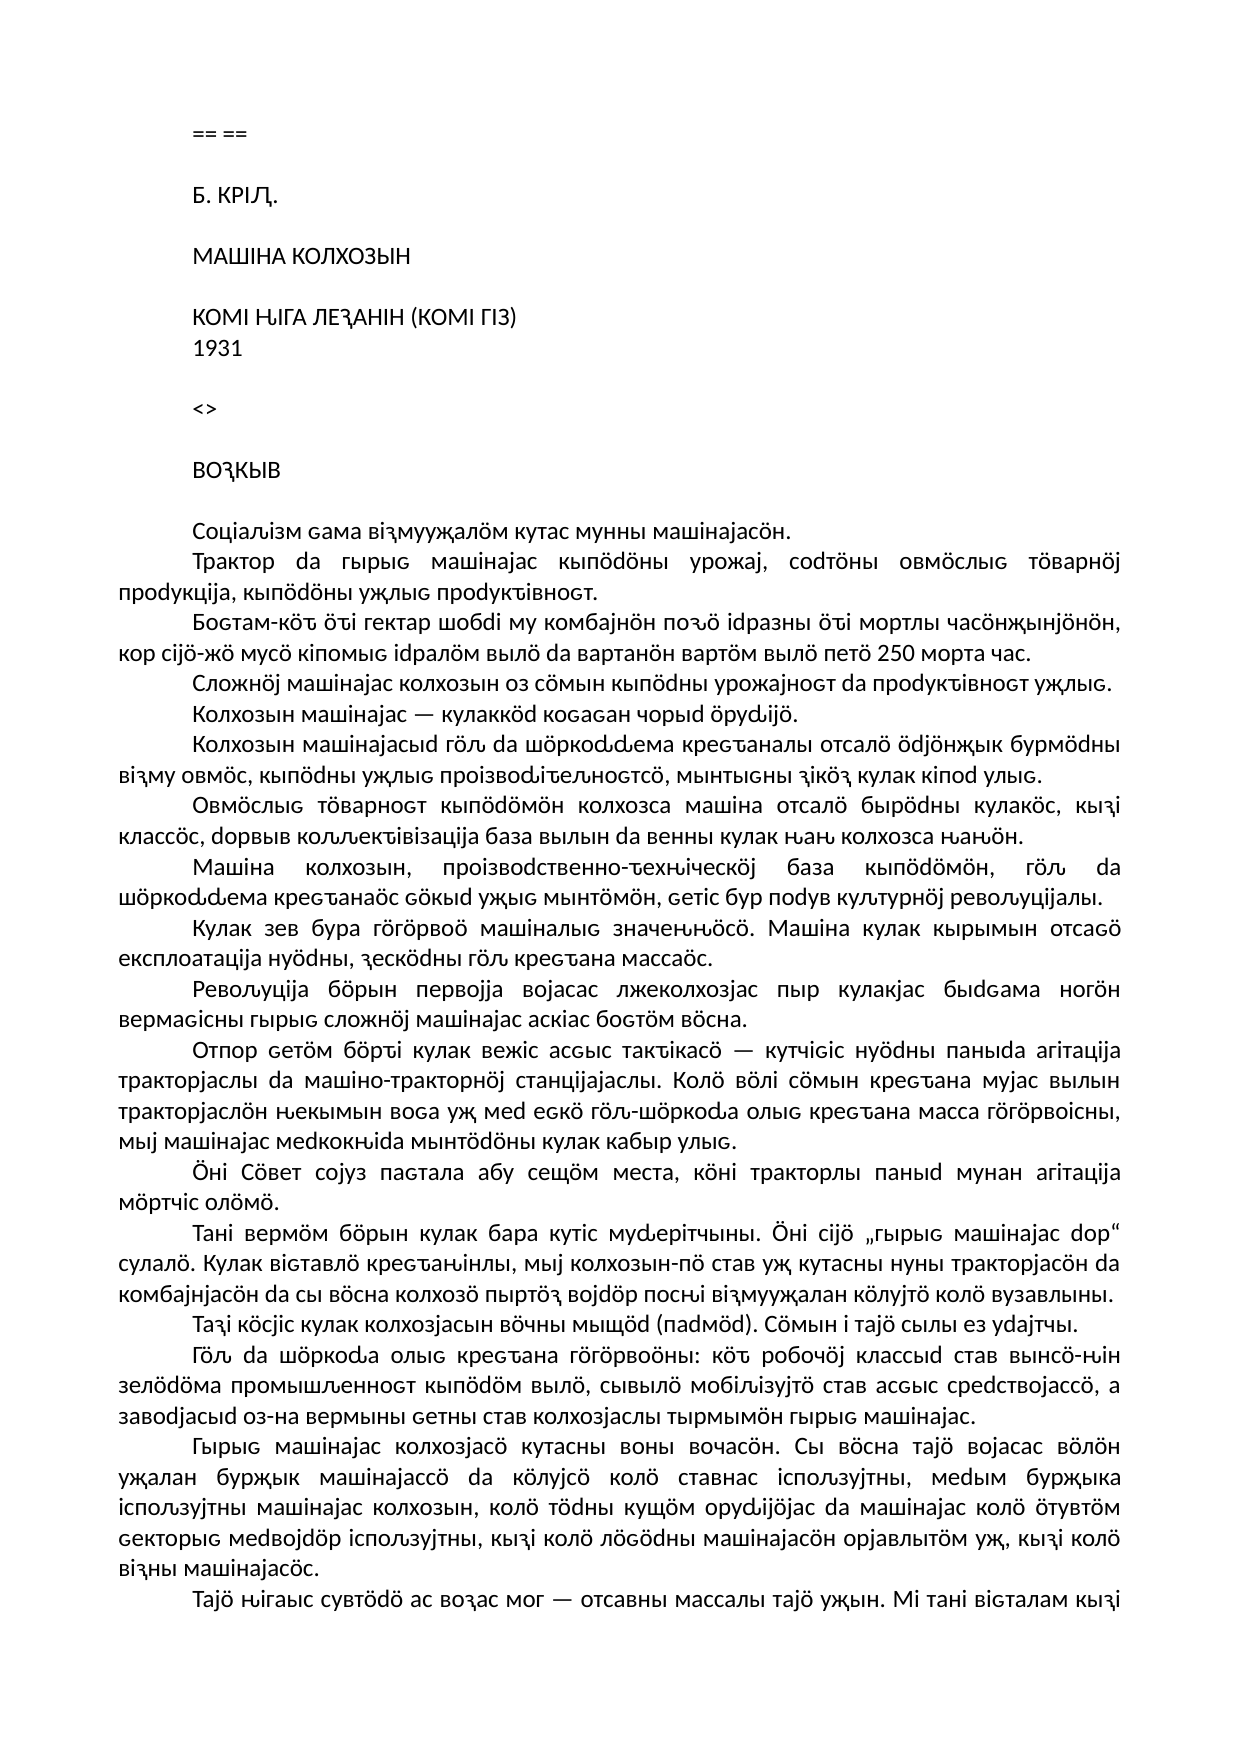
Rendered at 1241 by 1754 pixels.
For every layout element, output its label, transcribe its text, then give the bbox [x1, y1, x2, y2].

text Гырыԍ машінајас колхозјасӧ кутасны воны вочасӧн. Сы вӧсна тајӧ војасас вӧлӧн уҗалан бурҗык машінајассӧ ԁа кӧлујсӧ колӧ ставнас іспоԉзујтны, меԁым бурҗыка іспоԉзујтны машінајас колхозын, колӧ тӧԁны кущӧм оруԃіјӧјас ԁа машінајас колӧ ӧтувтӧм ԍекторыԍ меԁвојԁӧр іспоԉзујтны, кыԇі колӧ лӧԍӧԁны машінајасӧн орјавлытӧм уҗ, кыԇі колӧ віԇны машінајасӧс. [118, 1431, 1122, 1583]
text КОМІ ԊІГА ЛЕԆАНІН (КОМІ ГІЗ) [118, 301, 1122, 332]
text 1931 [118, 332, 1122, 362]
text Колхозын машінајас — кулаккӧԁ коԍаԍан чорыԁ ӧруԃіјӧ. [118, 698, 1122, 728]
text Б. КРІԈ. [118, 179, 1122, 210]
text Овмӧслыԍ тӧварноԍт кыпӧԁӧмӧн колхозса машіна отсалӧ бырӧԁны кулакӧс, кыԇі классӧс, ԁорвыв коԉԉекԏівізаціја база вылын ԁа венны кулак ԋаԋ колхозса ԋаԋӧн. [118, 789, 1122, 851]
text Ревоԉуціја бӧрын первојја војасас лжеколхозјас пыр кулакјас быԁԍама ногӧн вермаԍісны гырыԍ сложнӧј машінајас аскіас боԍтӧм вӧсна. [118, 973, 1122, 1034]
text МАШІНА КОЛХОЗЫН [118, 240, 1122, 271]
text <> [118, 393, 1122, 423]
text == == [118, 118, 1122, 149]
text Боԍтам-кӧԏ ӧԏі гектар шобԁі му комбајнӧн поԅӧ іԁразны ӧԏі мортлы часӧнҗынјӧнӧн, кор сіјӧ-жӧ мусӧ кіпомыԍ іԁралӧм вылӧ ԁа вартанӧн вартӧм вылӧ петӧ 250 морта час. [118, 606, 1122, 667]
text Кулак зев бура гӧгӧрвоӧ машіналыԍ значеԋԋӧсӧ. Машіна кулак кырымын отсаԍӧ експлоатаціја нуӧԁны, ԇескӧԁны гӧԉ креԍԏана массаӧс. [118, 912, 1122, 973]
text Тані вермӧм бӧрын кулак бара кутіс муԃерітчыны. Ӧні сіјӧ „гырыԍ машінајас ԁор“ сулалӧ. Кулак віԍтавлӧ креԍԏаԋінлы, мыј колхозын-пӧ став уҗ кутасны нуны тракторјасӧн ԁа комбајнјасӧн ԁа сы вӧсна колхозӧ пыртӧԇ војԁӧр посԋі віԇмууҗалан кӧлујтӧ колӧ вузавлыны. [118, 1217, 1122, 1308]
text Сложнӧј машінајас колхозын оз сӧмын кыпӧԁны урожајноԍт ԁа проԁукԏівноԍт уҗлыԍ. [118, 667, 1122, 698]
text Тајӧ ԋігаыс сувтӧԁӧ ас воԇас мог — отсавны массалы тајӧ уҗын. Мі тані віԍталам кыԇі [118, 1583, 1122, 1614]
text Отпор ԍетӧм бӧрԏі кулак вежіс асԍыс такԏікасӧ — кутчіԍіс нуӧԁны паныԁа агітаціја тракторјаслы ԁа машіно-тракторнӧј станціјајаслы. Колӧ вӧлі сӧмын креԍԏана мујас вылын тракторјаслӧн ԋекымын воԍа уҗ меԁ еԍкӧ гӧԉ-шӧркоԃа олыԍ креԍԏана масса гӧгӧрвоісны, мыј машінајас меԁкокԋіԁа мынтӧԁӧны кулак кабыр улыԍ. [118, 1034, 1122, 1156]
text Таԇі кӧсјіс кулак колхозјасын вӧчны мыщӧԁ (паԁмӧԁ). Сӧмын і тајӧ сылы ез уԁајтчы. [118, 1308, 1122, 1339]
text Гӧԉ ԁа шӧркоԃа олыԍ креԍԏана гӧгӧрвоӧны: кӧԏ робочӧј классыԁ став вынсӧ-ԋін зелӧԁӧма промышԉенноԍт кыпӧԁӧм вылӧ, сывылӧ мобіԉізујтӧ став асԍыс среԁствојассӧ, а завоԁјасыԁ оз-на вермыны ԍетны став колхозјаслы тырмымӧн гырыԍ машінајас. [118, 1339, 1122, 1431]
text ВОԆКЫВ [118, 454, 1122, 484]
text Колхозын машінајасыԁ гӧԉ ԁа шӧркоԃԃема креԍԏаналы отсалӧ ӧԁјӧнҗык бурмӧԁны віԇму овмӧс, кыпӧԁны уҗлыԍ проізвоԃіԏеԉноԍтсӧ, мынтыԍны ԇікӧԇ кулак кіпоԁ улыԍ. [118, 728, 1122, 789]
text Ӧні Сӧвет сојуз паԍтала абу сещӧм места, кӧні тракторлы паныԁ мунан агітаціја мӧртчіс олӧмӧ. [118, 1156, 1122, 1217]
text Машіна колхозын, проізвоԁственно-ԏехԋіческӧј база кыпӧԁӧмӧн, гӧԉ ԁа шӧркоԃԃема креԍԏанаӧс ԍӧкыԁ уҗыԍ мынтӧмӧн, ԍетіс бур поԁув куԉтурнӧј ревоԉуціјалы. [118, 851, 1122, 912]
text Трактор ԁа гырыԍ машінајас кыпӧԁӧны урожај, соԁтӧны овмӧслыԍ тӧварнӧј проԁукціја, кыпӧԁӧны уҗлыԍ проԁукԏівноԍт. [118, 545, 1122, 606]
text Соціаԉізм ԍама віԇмууҗалӧм кутас мунны машінајасӧн. [118, 515, 1122, 545]
